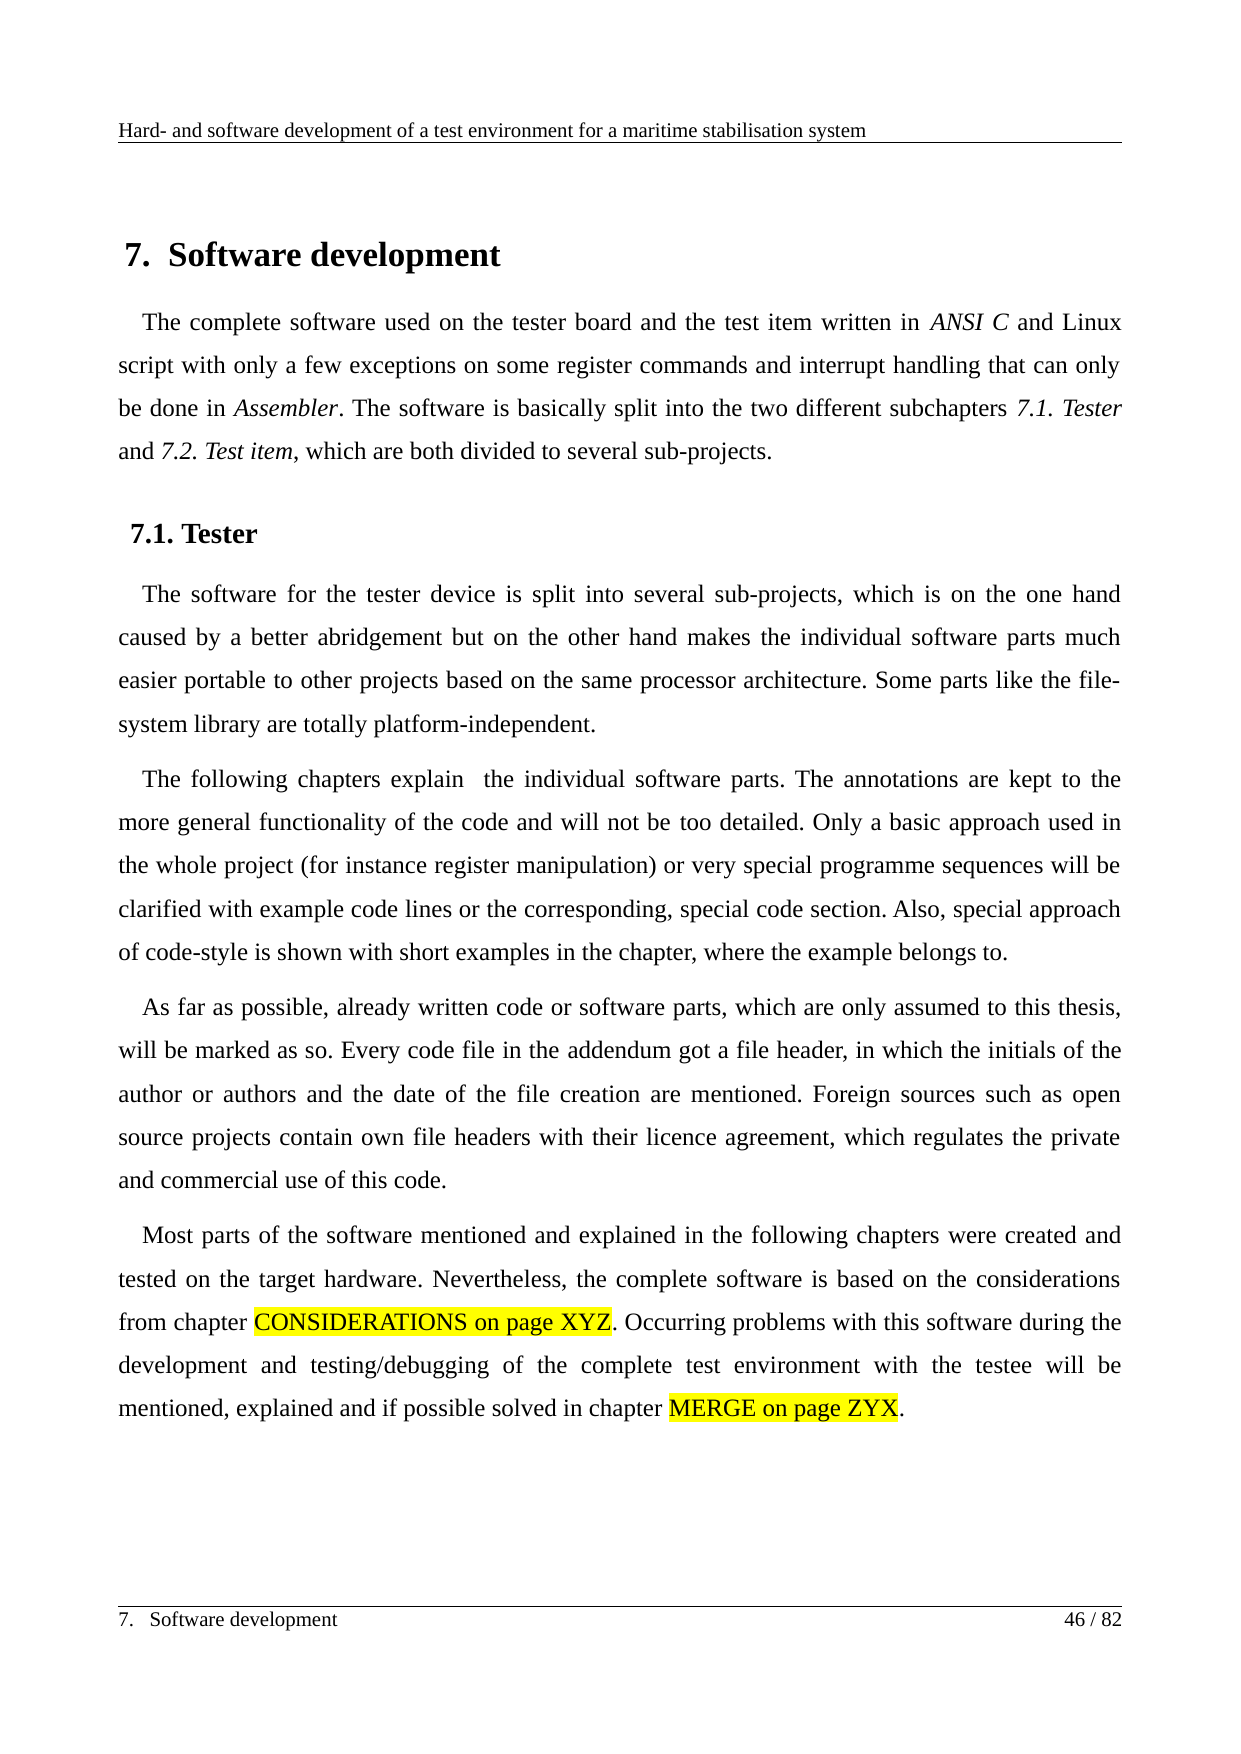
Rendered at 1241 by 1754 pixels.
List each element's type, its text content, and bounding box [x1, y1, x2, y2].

text The complete software used on the tester board and the test item written in ANSI C and Linux script with only a few exceptions on some register commands and interrupt handling that can only be done in Assembler. The software is basically split into the two different subchapters 7.1. Tester and 7.2. Test item, which are both divided to several sub-projects. [118, 307, 1122, 465]
text As far as possible, already written code or software parts, which are only assumed to this thesis, will be marked as so. Every code file in the addendum got a file header, in which the initials of the author or authors and the date of the file creation are mentioned. Foreign sources such as open source projects contain own file headers with their licence agreement, which regulates the private and commercial use of this code. [118, 992, 1122, 1194]
text The software for the tester device is split into several sub-projects, which is on the one hand caused by a better abridgement but on the other hand makes the individual software parts much easier portable to other projects based on the same processor architecture. Some parts like the file-system library are totally platform-independent. [118, 579, 1122, 737]
text The following chapters explain the individual software parts. The annotations are kept to the more general functionality of the code and will not be too detailed. Only a basic approach used in the whole project (for instance register manipulation) or very special programme sequences will be clarified with example code lines or the corresponding, special code section. Also, special approach of code-style is shown with short examples in the chapter, where the example belongs to. [118, 764, 1122, 966]
text Most parts of the software mentioned and explained in the following chapters were created and tested on the target hardware. Nevertheless, the complete software is based on the considerations from chapter CONSIDERATIONS on page XYZ. Occurring problems with this software during the development and testing/debugging of the complete test environment with the testee will be mentioned, explained and if possible solved in chapter MERGE on page ZYX. [118, 1221, 1122, 1422]
subtitle Tester [118, 517, 1122, 550]
subtitle Software development [118, 234, 1122, 274]
